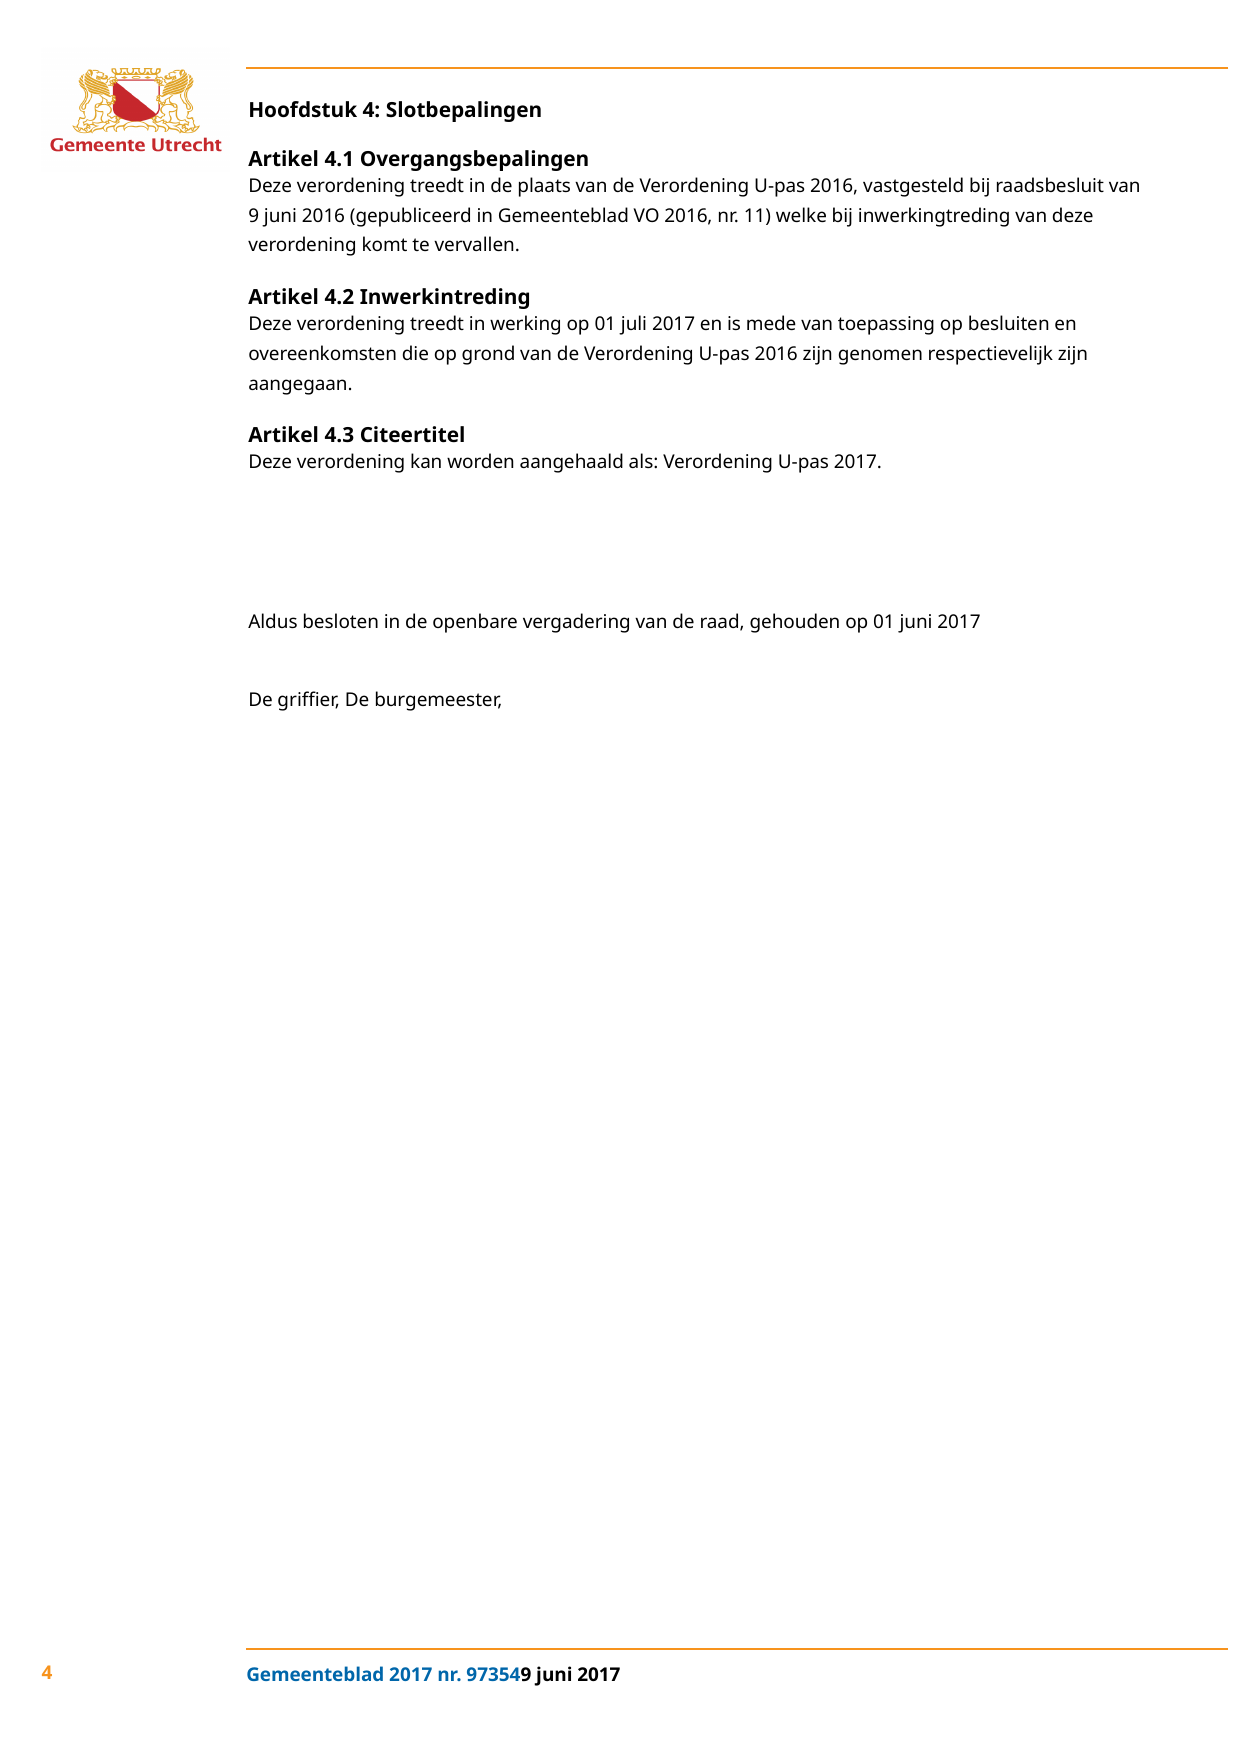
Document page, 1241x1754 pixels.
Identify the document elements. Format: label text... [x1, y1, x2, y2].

text Aldus besloten in de openbare vergadering van de raad, gehouden op 01 juni 2017 [248, 609, 1152, 634]
text Deze verordening treedt in de plaats van de Verordening U-pas 2016, vastgesteld bij raadsbesluit van 9 juni 2016 (gepubliceerd in Gemeenteblad VO 2016, nr. 11) welke bij inwerkingtreding van deze verordening komt te vervallen. [248, 172, 1152, 257]
text Artikel 4.3 Citeertitel [248, 420, 1152, 448]
text Deze verordening kan worden aangehaald als: Verordening U-pas 2017. [248, 448, 1152, 474]
text Artikel 4.2 Inwerkintreding [248, 282, 1152, 311]
text De griffier, De burgemeester, [248, 686, 1152, 712]
text Hoofdstuk 4: Slotbepalingen [248, 95, 1152, 123]
text Deze verordening treedt in werking op 01 juli 2017 en is mede van toepassing op besluiten en overeenkomsten die op grond van de Verordening U-pas 2016 zijn genomen respectievelijk zijn aangegaan. [248, 311, 1152, 395]
picture [41, 47, 231, 172]
text Artikel 4.1 Overgangsbepalingen [248, 144, 1152, 172]
